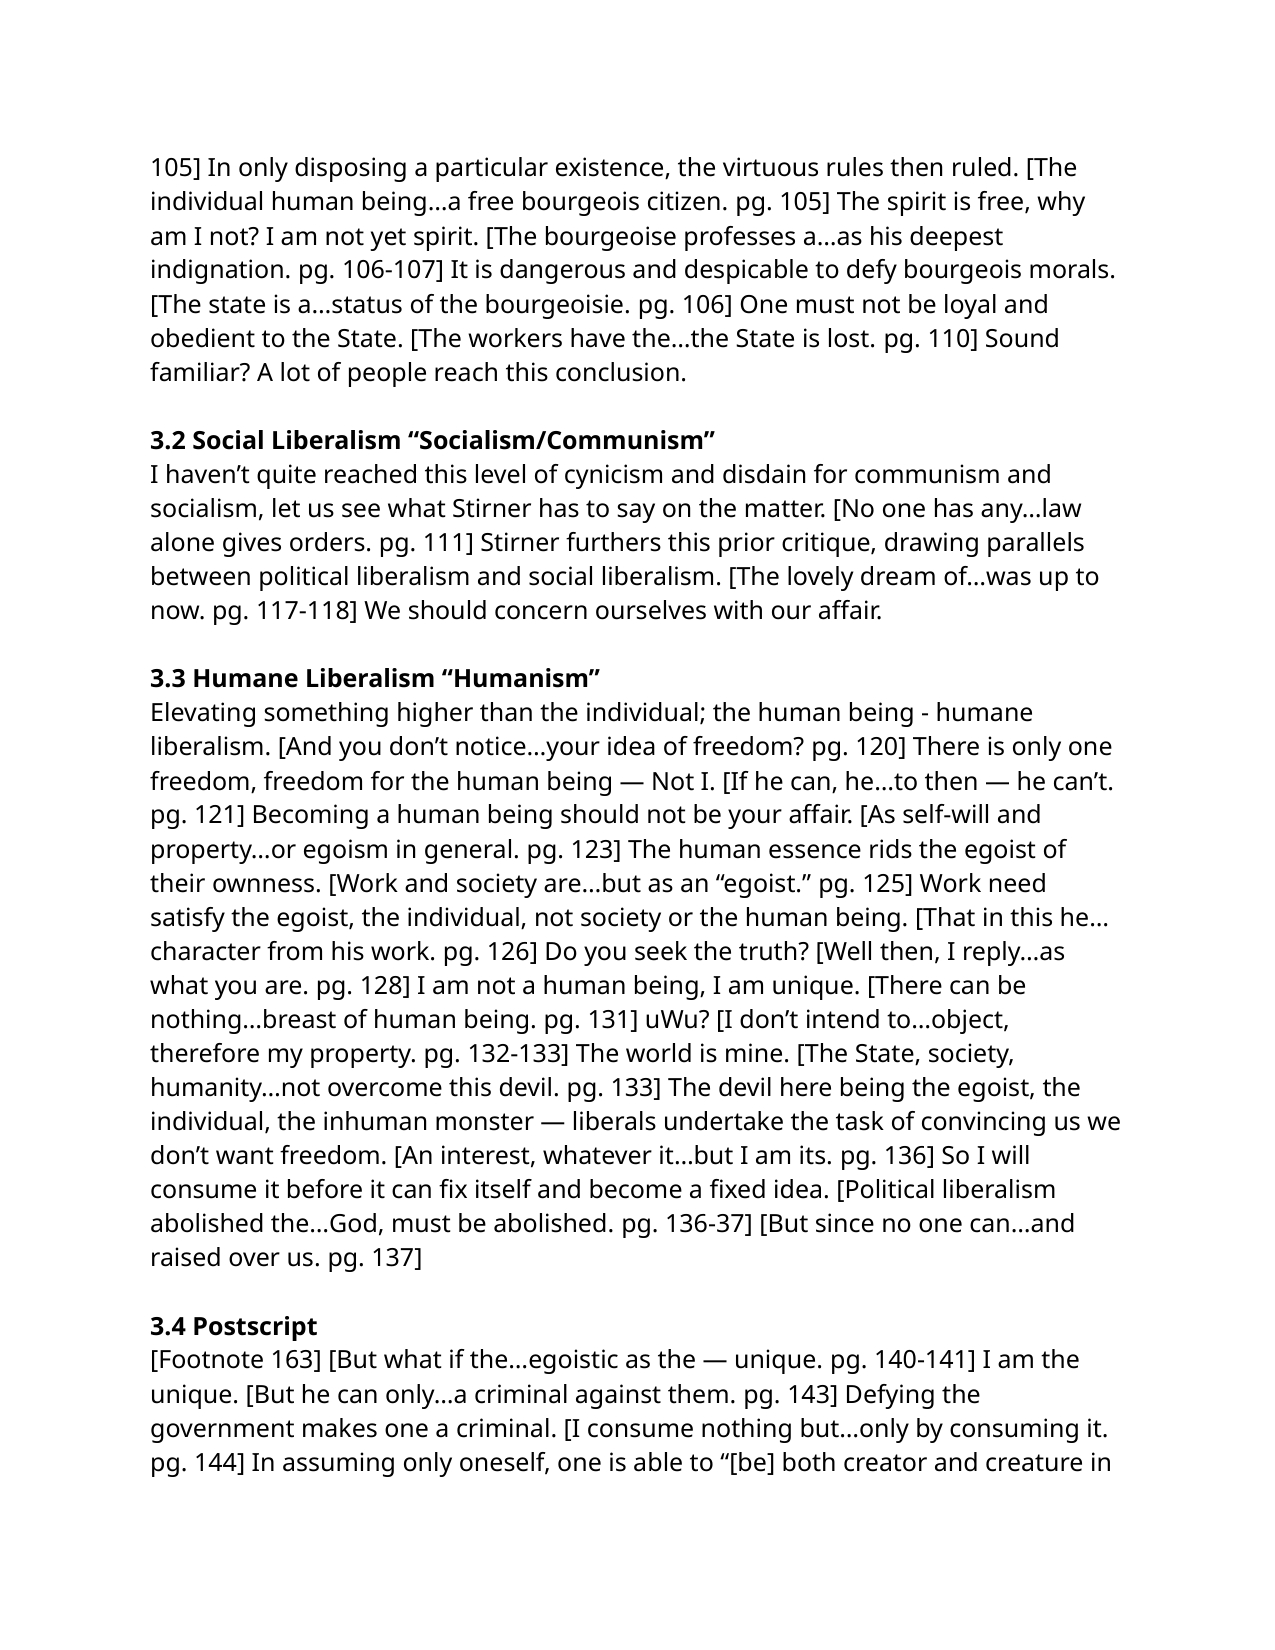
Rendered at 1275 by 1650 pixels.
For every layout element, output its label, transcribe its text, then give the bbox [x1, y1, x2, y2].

text Elevating something higher than the individual; the human being - humane liberalism. [And you don’t notice…your idea of freedom? pg. 120] There is only one freedom, freedom for the human being — Not I. [If he can, he…to then — he can’t. pg. 121] Becoming a human being should not be your affair. [As self-will and property…or egoism in general. pg. 123] The human essence rids the egoist of their ownness. [Work and society are…but as an “egoist.” pg. 125] Work need satisfy the egoist, the individual, not society or the human being. [That in this he…character from his work. pg. 126] Do you seek the truth? [Well then, I reply…as what you are. pg. 128] I am not a human being, I am unique. [There can be nothing…breast of human being. pg. 131] uWu? [I don’t intend to…object, therefore my property. pg. 132-133] The world is mine. [The State, society, humanity…not overcome this devil. pg. 133] The devil here being the egoist, the individual, the inhuman monster — liberals undertake the task of convincing us we don’t want freedom. [An interest, whatever it…but I am its. pg. 136] So I will consume it before it can fix itself and become a fixed idea. [Political liberalism abolished the…God, must be abolished. pg. 136-37] [But since no one can…and raised over us. pg. 137] [150, 695, 1125, 1274]
text 3.4 Postscript [150, 1308, 1125, 1342]
text 3.3 Humane Liberalism “Humanism” [150, 661, 1125, 695]
text I haven’t quite reached this level of cynicism and disdain for communism and socialism, let us see what Stirner has to say on the matter. [No one has any…law alone gives orders. pg. 111] Stirner furthers this prior critique, drawing parallels between political liberalism and social liberalism. [The lovely dream of…was up to now. pg. 117-118] We should concern ourselves with our affair. [150, 457, 1125, 627]
text 3.2 Social Liberalism “Socialism/Communism” [150, 422, 1125, 457]
text 105] In only disposing a particular existence, the virtuous rules then ruled. [The individual human being…a free bourgeois citizen. pg. 105] The spirit is free, why am I not? I am not yet spirit. [The bourgeoise professes a…as his deepest indignation. pg. 106-107] It is dangerous and despicable to defy bourgeois morals. [The state is a…status of the bourgeoisie. pg. 106] One must not be loyal and obedient to the State. [The workers have the…the State is lost. pg. 110] Sound familiar? A lot of people reach this conclusion. [150, 150, 1125, 388]
text [Footnote 163] [But what if the…egoistic as the — unique. pg. 140-141] I am the unique. [But he can only…a criminal against them. pg. 143] Defying the government makes one a criminal. [I consume nothing but…only by consuming it. pg. 144] In assuming only oneself, one is able to “[be] both creator and creature in [150, 1342, 1125, 1478]
